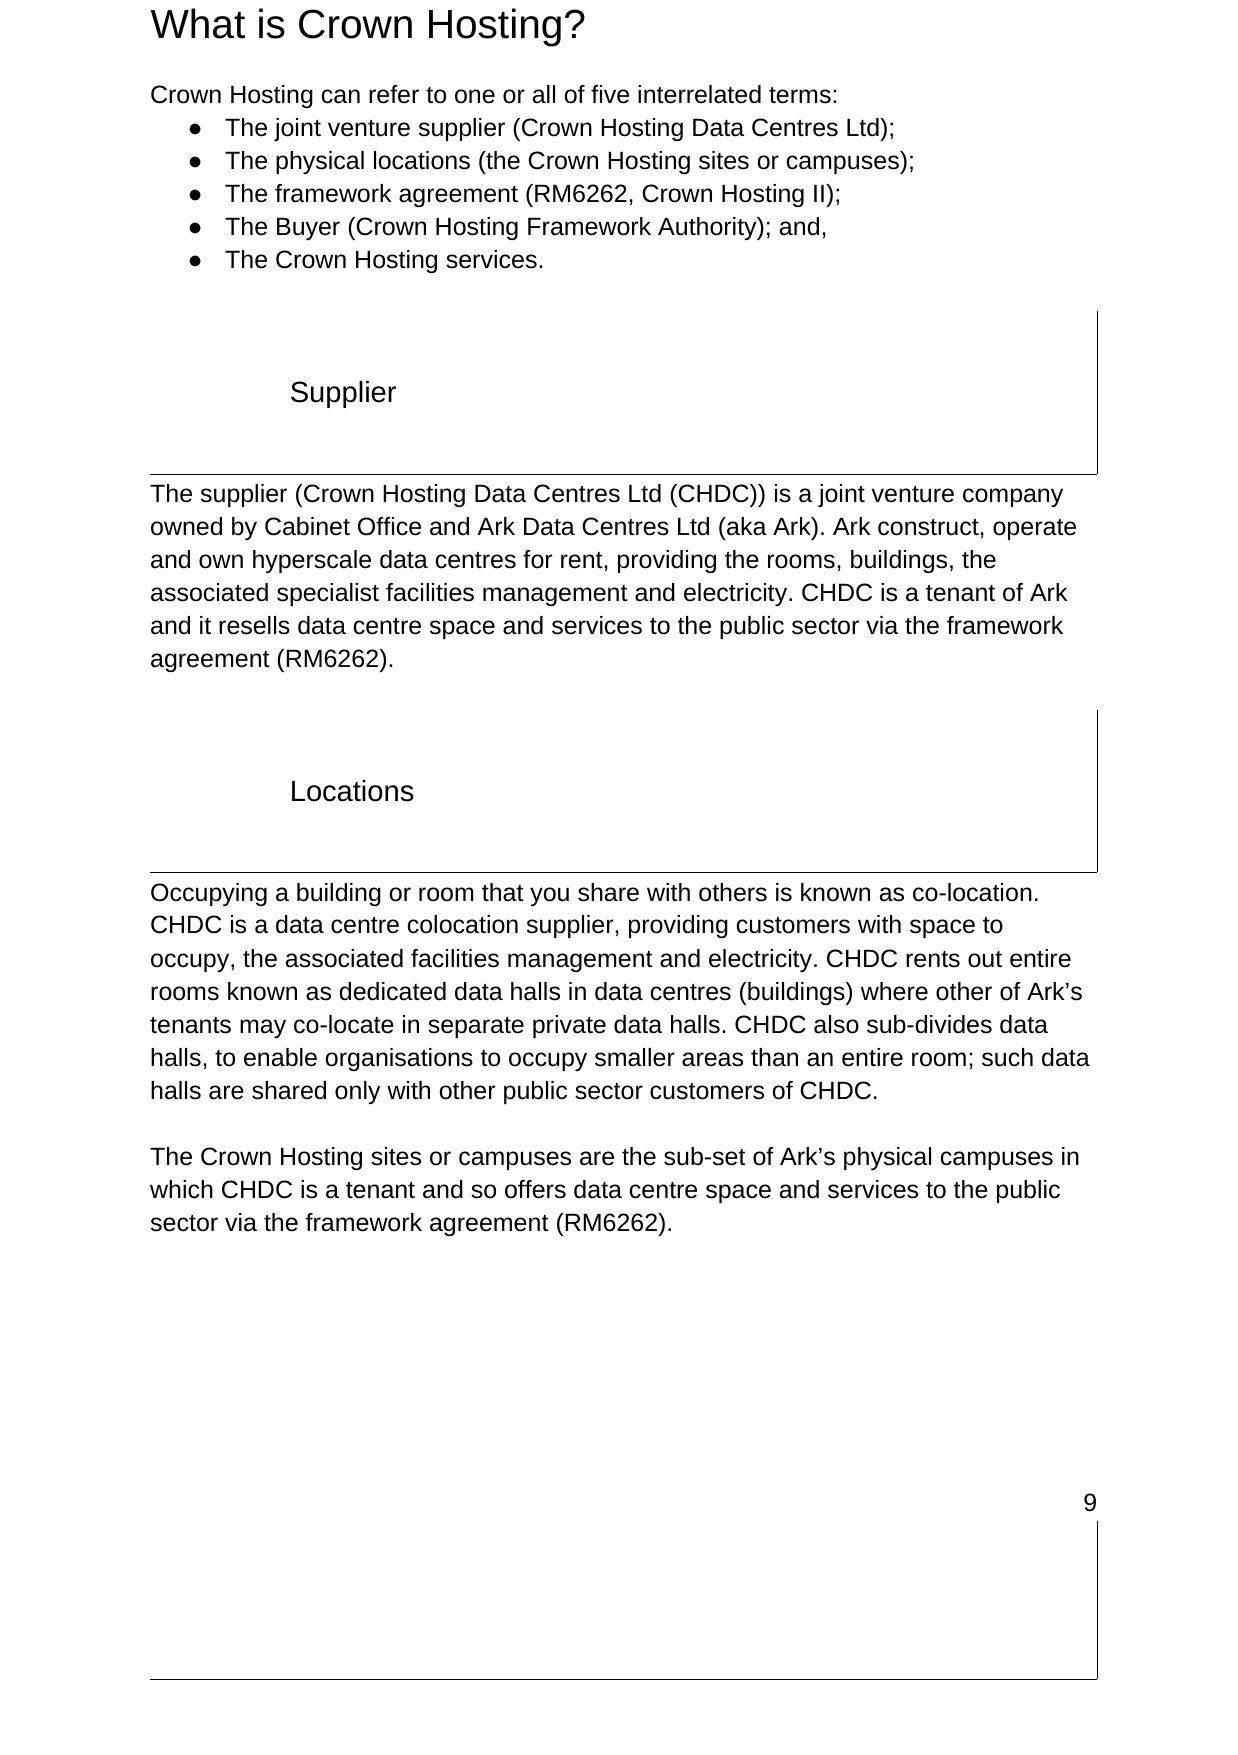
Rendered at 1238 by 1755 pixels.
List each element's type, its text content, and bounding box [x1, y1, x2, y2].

text Crown Hosting can refer to one or all of five interrelated terms: [150, 80, 1097, 108]
list The framework agreement (RM6262, Crown Hosting II); [187, 179, 1097, 208]
text Occupying a building or room that you share with others is known as co-location. CHDC is a data centre colocation supplier, providing customers with space to occupy, the associated facilities management and electricity. CHDC rents out entire rooms known as dedicated data halls in data centres (buildings) where other of Ark’s tenants may co-locate in separate private data halls. CHDC also sub-divides data halls, to enable organisations to occupy smaller areas than an entire room; such data halls are shared only with other public sector customers of CHDC. [150, 877, 1097, 1104]
subtitle What is Crown Hosting? [150, 0, 1097, 47]
list The joint venture supplier (Crown Hosting Data Centres Ltd); [187, 113, 1097, 142]
text The Crown Hosting sites or campuses are the sub-set of Ark’s physical campuses in which CHDC is a tenant and so offers data centre space and services to the public sector via the framework agreement (RM6262). [150, 1142, 1097, 1236]
list The Crown Hosting services. [187, 245, 1097, 274]
subtitle Supplier [150, 311, 1097, 474]
subtitle Locations [150, 710, 1097, 872]
list The physical locations (the Crown Hosting sites or campuses); [187, 146, 1097, 174]
text The supplier (Crown Hosting Data Centres Ltd (CHDC)) is a joint venture company owned by Cabinet Office and Ark Data Centres Ltd (aka Ark). Ark construct, operate and own hyperscale data centres for rent, providing the rooms, buildings, the associated specialist facilities management and electricity. CHDC is a tenant of Ark and it resells data centre space and services to the public sector via the framework agreement (RM6262). [150, 479, 1097, 672]
list The Buyer (Crown Hosting Framework Authority); and, [187, 212, 1097, 241]
